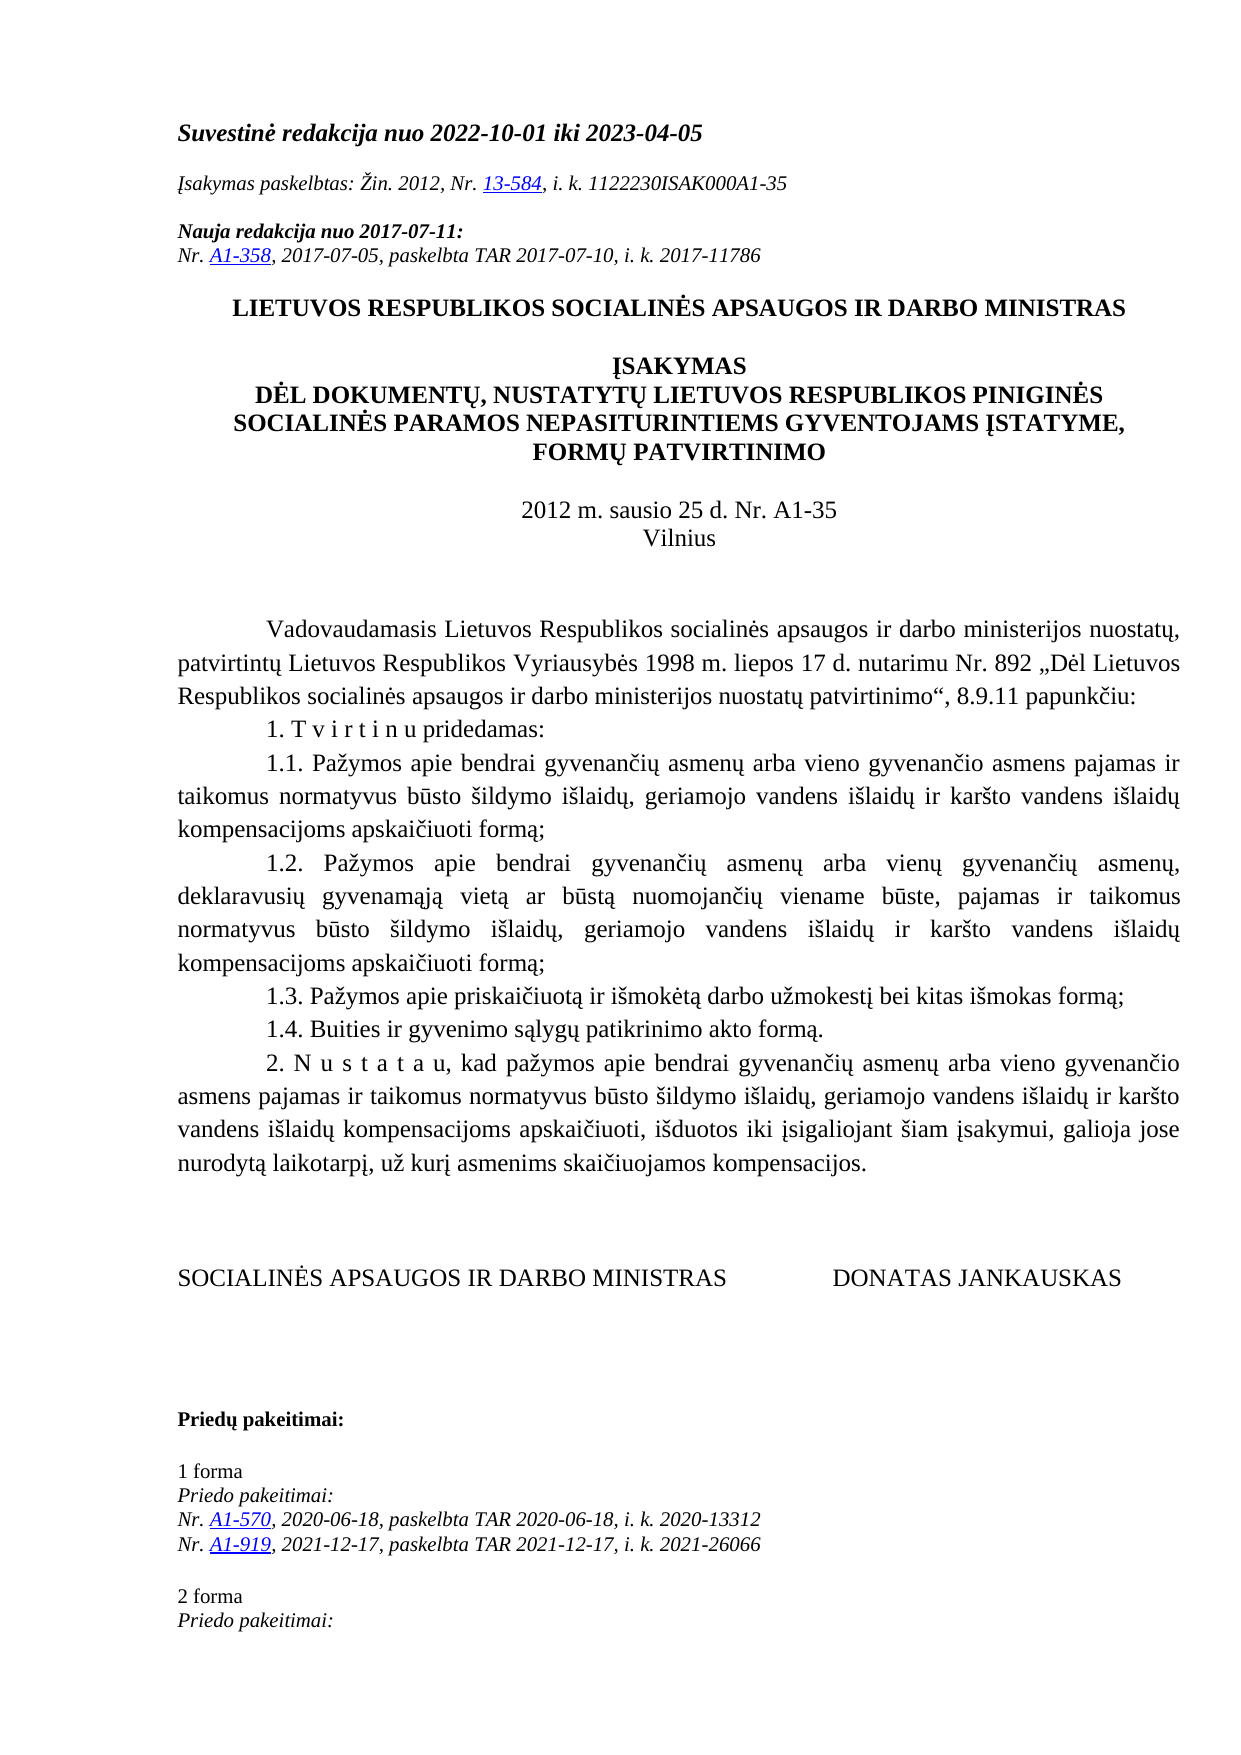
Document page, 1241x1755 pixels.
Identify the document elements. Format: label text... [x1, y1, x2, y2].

text Nr. A1-358, 2017-07-05, paskelbta TAR 2017-07-10, i. k. 2017-11786 [177, 243, 1181, 267]
text Priedų pakeitimai: [177, 1406, 1181, 1431]
text Vadovaudamasis Lietuvos Respublikos socialinės apsaugos ir darbo ministerijos nuostatų, patvirtintų Lietuvos Respublikos Vyriausybės 1998 m. liepos 17 d. nutarimu Nr. 892 „Dėl Lietuvos Respublikos socialinės apsaugos ir darbo ministerijos nuostatų patvirtinimo“, 8.9.11 papunkčiu: [177, 610, 1181, 710]
text 1.4. Buities ir gyvenimo sąlygų patikrinimo akto formą. [177, 1010, 1181, 1043]
text Nr. A1-919, 2021-12-17, paskelbta TAR 2021-12-17, i. k. 2021-26066 [177, 1531, 1181, 1556]
text ĮSAKYMAS [177, 351, 1181, 380]
text LIETUVOS RESPUBLIKOS SOCIALINĖS APSAUGOS IR DARBO MINISTRAS [177, 293, 1181, 322]
text 1.2. Pažymos apie bendrai gyvenančių asmenų arba vienų gyvenančių asmenų, deklaravusių gyvenamąją vietą ar būstą nuomojančių viename būste, pajamas ir taikomus normatyvus būsto šildymo išlaidų, geriamojo vandens išlaidų ir karšto vandens išlaidų kompensacijoms apskaičiuoti formą; [177, 843, 1181, 976]
text Vilnius [177, 523, 1181, 552]
text Suvestinė redakcija nuo 2022-10-01 iki 2023-04-05 [177, 118, 1181, 147]
text 1.1. Pažymos apie bendrai gyvenančių asmenų arba vieno gyvenančio asmens pajamas ir taikomus normatyvus būsto šildymo išlaidų, geriamojo vandens išlaidų ir karšto vandens išlaidų kompensacijoms apskaičiuoti formą; [177, 743, 1181, 843]
text 2 forma [177, 1584, 1181, 1608]
text Socialinės apsaugos ir darbo ministras Donatas Jankauskas [177, 1263, 1181, 1291]
text 1 forma [177, 1459, 1181, 1483]
text DĖL DOKUMENTŲ, NUSTATYTŲ LIETUVOS RESPUBLIKOS PINIGINĖS SOCIALINĖS PARAMOS NEPASITURINTIEMS GYVENTOJAMS ĮSTATYME, [177, 380, 1181, 437]
text 1.3. Pažymos apie priskaičiuotą ir išmokėtą darbo užmokestį bei kitas išmokas formą; [177, 976, 1181, 1010]
text 2012 m. sausio 25 d. Nr. A1-35 [177, 495, 1181, 523]
text 2. N u s t a t a u, kad pažymos apie bendrai gyvenančių asmenų arba vieno gyvenančio asmens pajamas ir taikomus normatyvus būsto šildymo išlaidų, geriamojo vandens išlaidų ir karšto vandens išlaidų kompensacijoms apskaičiuoti, išduotos iki įsigaliojant šiam įsakymui, galioja jose nurodytą laikotarpį, už kurį asmenims skaičiuojamos kompensacijos. [177, 1043, 1181, 1176]
text Priedo pakeitimai: [177, 1608, 1181, 1632]
text Priedo pakeitimai: [177, 1483, 1181, 1507]
text Įsakymas paskelbtas: Žin. 2012, Nr. 13-584, i. k. 1122230ISAK000A1-35 [177, 171, 1181, 195]
text 1. T v i r t i n u pridedamas: [177, 710, 1181, 743]
text Nauja redakcija nuo 2017-07-11: [177, 219, 1181, 243]
text Nr. A1-570, 2020-06-18, paskelbta TAR 2020-06-18, i. k. 2020-13312 [177, 1507, 1181, 1531]
text FORMŲ PATVIRTINIMO [177, 437, 1181, 466]
